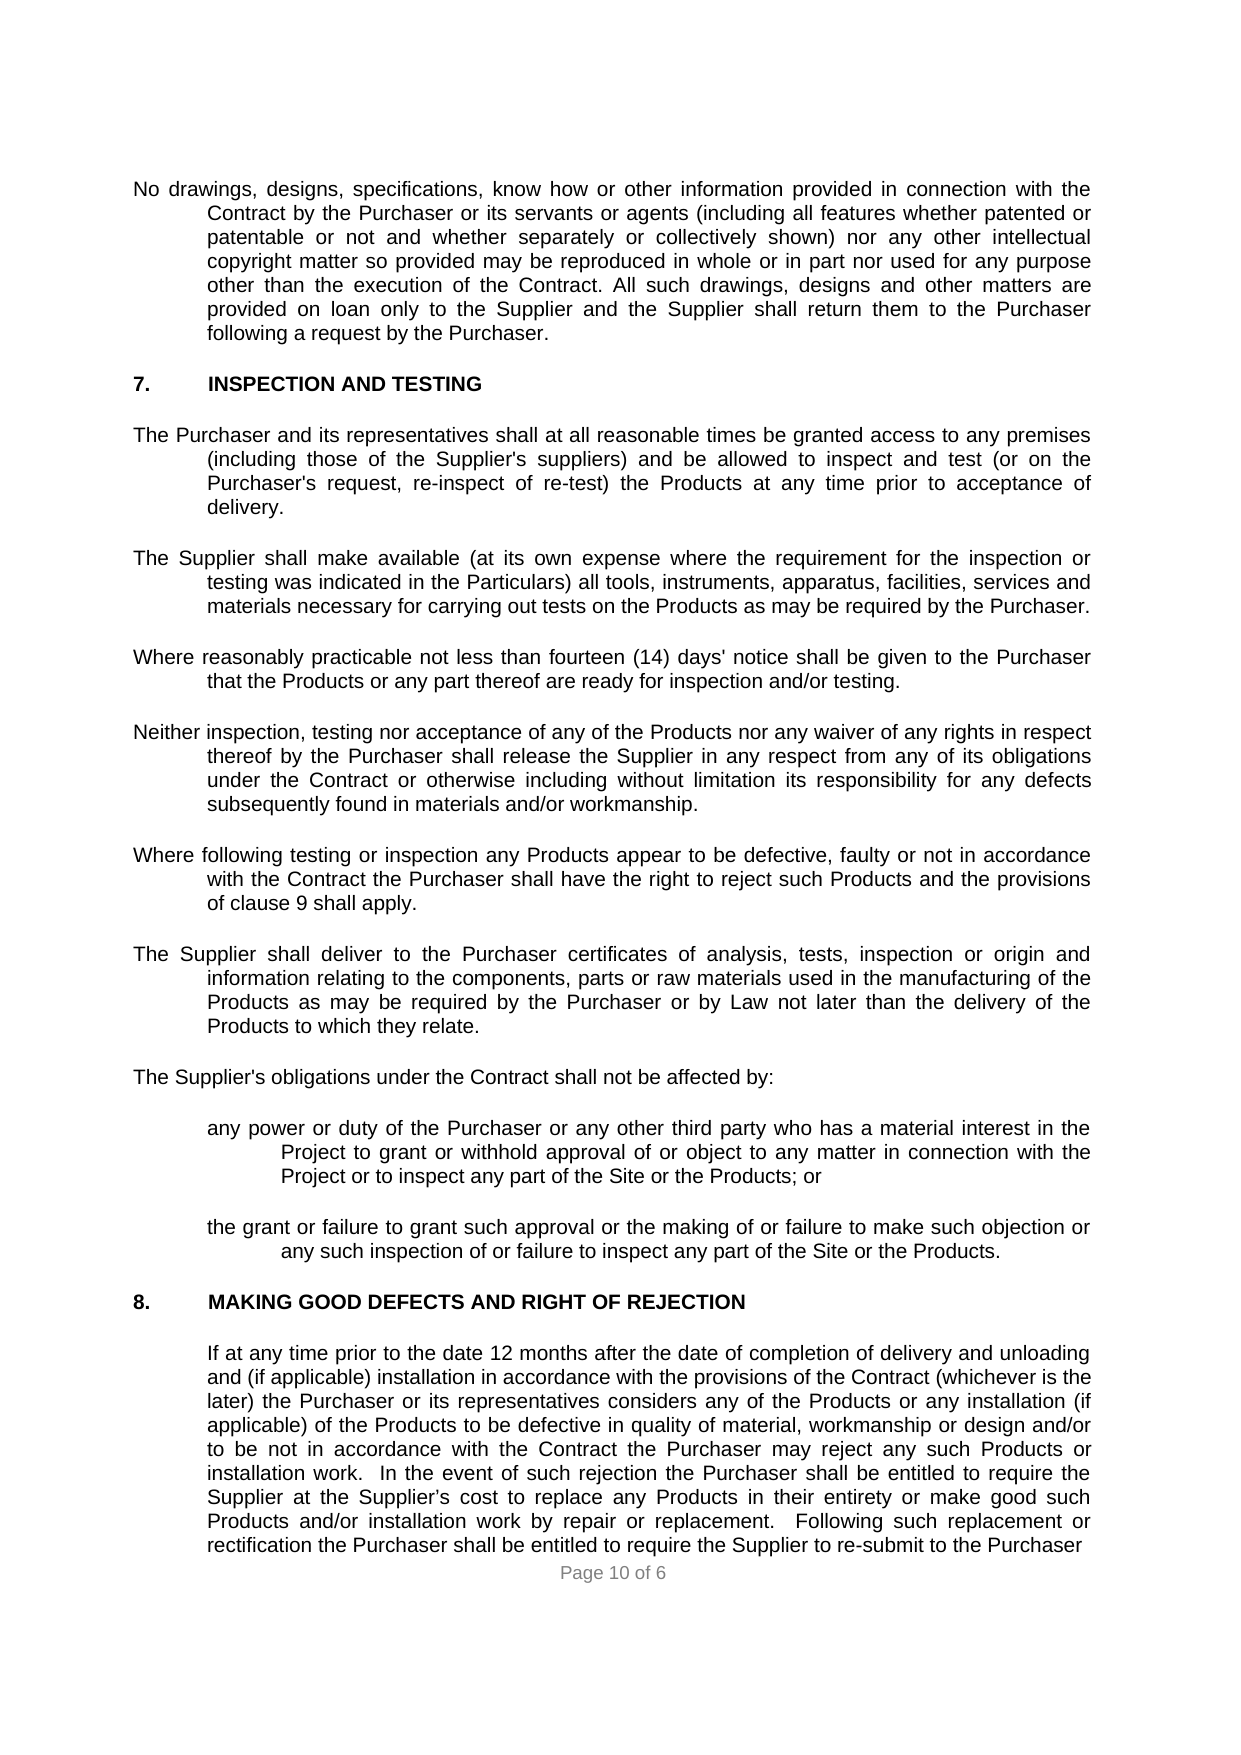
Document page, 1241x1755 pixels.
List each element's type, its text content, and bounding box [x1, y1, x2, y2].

subtitle the grant or failure to grant such approval or the making of or failure to make such objection or any such inspection of or failure to inspect any part of the Site or the Products. [207, 1215, 1093, 1263]
subtitle Where following testing or inspection any Products appear to be defective, faulty or not in accordance with the Contract the Purchaser shall have the right to reject such Products and the provisions of clause 9 shall apply. [133, 843, 1093, 915]
subtitle No drawings, designs, specifications, know how or other information provided in connection with the Contract by the Purchaser or its servants or agents (including all features whether patented or patentable or not and whether separately or collectively shown) nor any other intellectual copyright matter so provided may be reproduced in whole or in part nor used for any purpose other than the execution of the Contract. All such drawings, designs and other matters are provided on loan only to the Supplier and the Supplier shall return them to the Purchaser following a request by the Purchaser. [133, 177, 1093, 345]
subtitle The Supplier's obligations under the Contract shall not be affected by: [133, 1065, 1093, 1089]
subtitle The Supplier shall make available (at its own expense where the requirement for the inspection or testing was indicated in the Particulars) all tools, instruments, apparatus, facilities, services and materials necessary for carrying out tests on the Products as may be required by the Purchaser. [133, 546, 1093, 618]
subtitle If at any time prior to the date 12 months after the date of completion of delivery and unloading and (if applicable) installation in accordance with the provisions of the Contract (whichever is the later) the Purchaser or its representatives considers any of the Products or any installation (if applicable) of the Products to be defective in quality of material, workmanship or design and/or to be not in accordance with the Contract the Purchaser may reject any such Products or installation work. In the event of such rejection the Purchaser shall be entitled to require the Supplier at the Supplier’s cost to replace any Products in their entirety or make good such Products and/or installation work by repair or replacement. Following such replacement or rectification the Purchaser shall be entitled to require the Supplier to re-submit to the Purchaser [207, 1341, 1093, 1556]
subtitle any power or duty of the Purchaser or any other third party who has a material interest in the Project to grant or withhold approval of or object to any matter in connection with the Project or to inspect any part of the Site or the Products; or [207, 1116, 1093, 1188]
subtitle MAKING GOOD DEFECTS AND RIGHT OF REJECTION [133, 1290, 1093, 1314]
subtitle INSPECTION AND TESTING [133, 372, 1093, 396]
subtitle Neither inspection, testing nor acceptance of any of the Products nor any waiver of any rights in respect thereof by the Purchaser shall release the Supplier in any respect from any of its obligations under the Contract or otherwise including without limitation its responsibility for any defects subsequently found in materials and/or workmanship. [133, 720, 1093, 816]
subtitle Where reasonably practicable not less than fourteen (14) days' notice shall be given to the Purchaser that the Products or any part thereof are ready for inspection and/or testing. [133, 645, 1093, 693]
subtitle The Purchaser and its representatives shall at all reasonable times be granted access to any premises (including those of the Supplier's suppliers) and be allowed to inspect and test (or on the Purchaser's request, re-inspect of re-test) the Products at any time prior to acceptance of delivery. [133, 423, 1093, 519]
subtitle The Supplier shall deliver to the Purchaser certificates of analysis, tests, inspection or origin and information relating to the components, parts or raw materials used in the manufacturing of the Products as may be required by the Purchaser or by Law not later than the delivery of the Products to which they relate. [133, 942, 1093, 1038]
